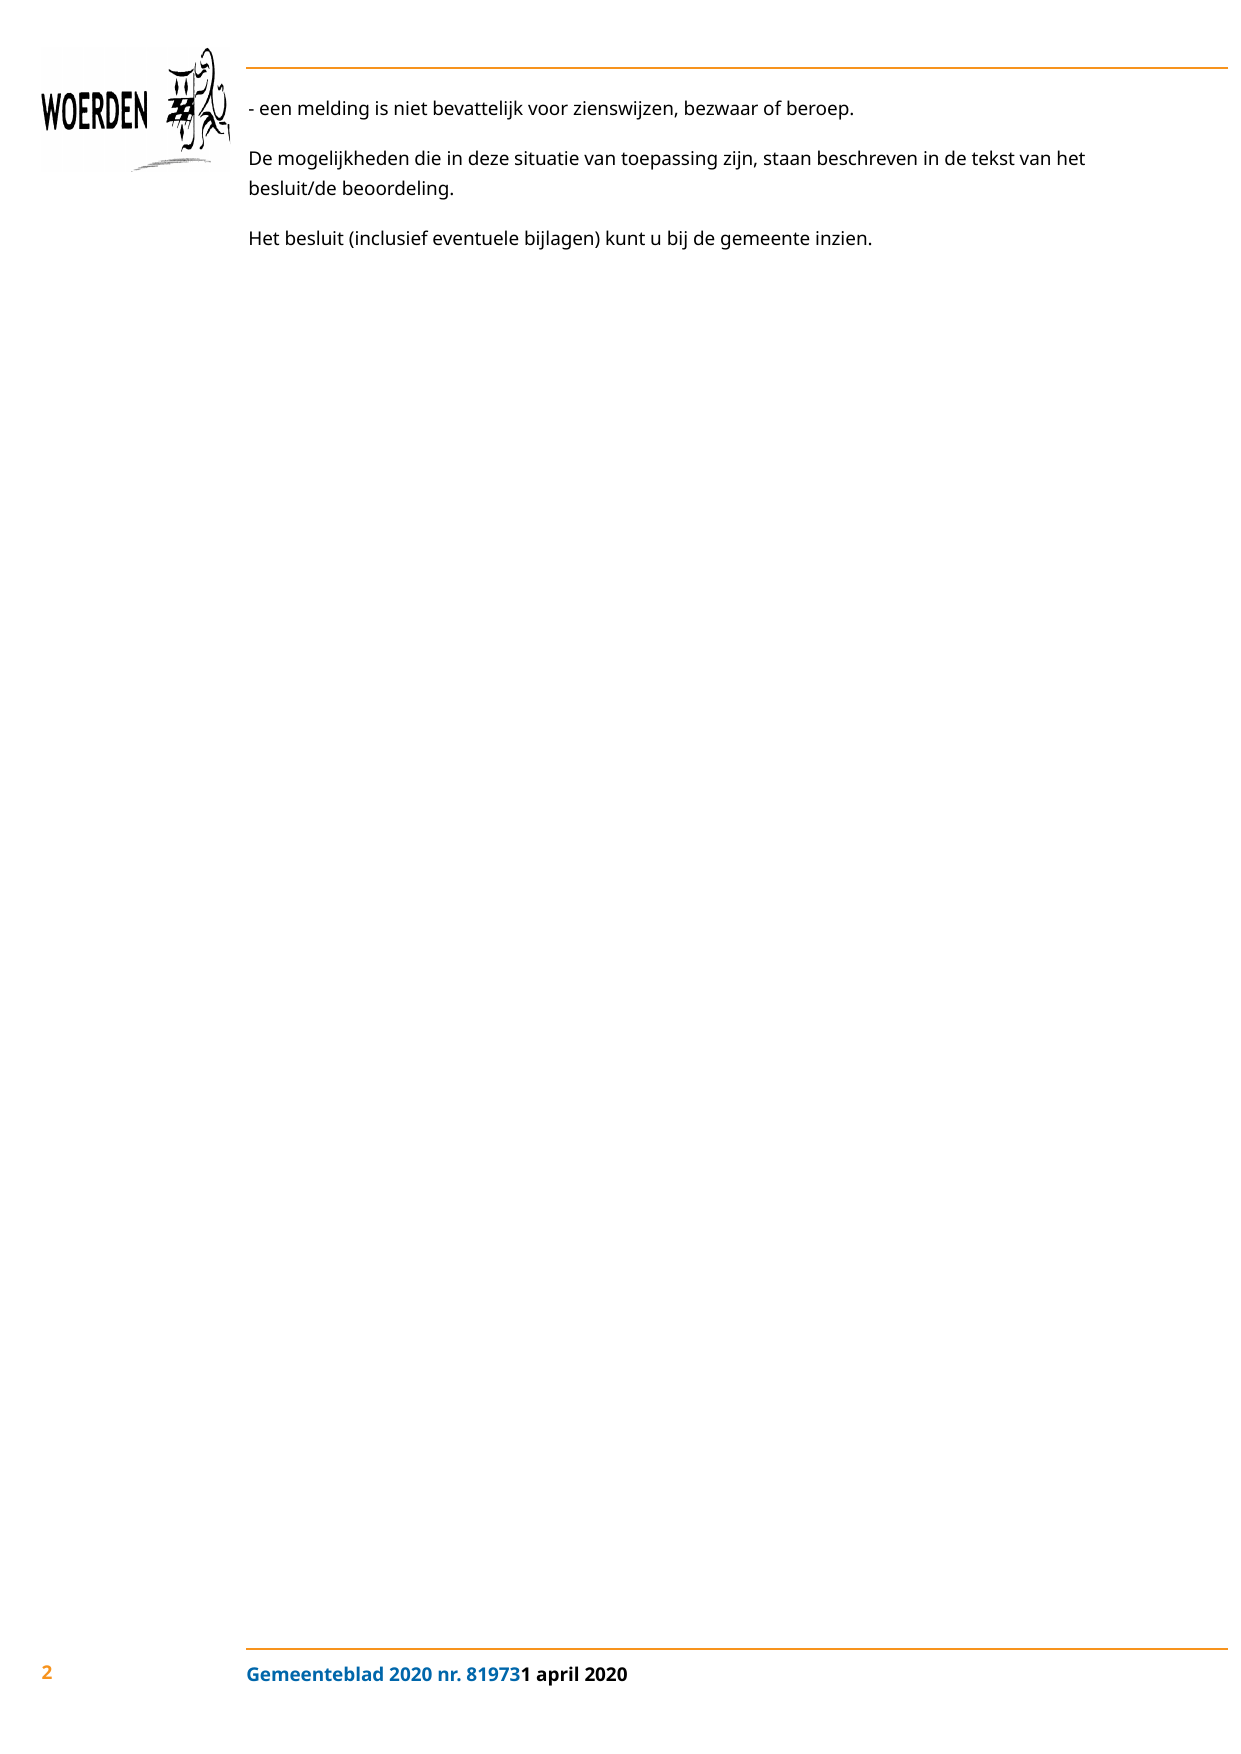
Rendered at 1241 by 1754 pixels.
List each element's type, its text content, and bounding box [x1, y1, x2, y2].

text De mogelijkheden die in deze situatie van toepassing zijn, staan beschreven in de tekst van het besluit/de beoordeling. [248, 145, 1152, 201]
text - een melding is niet bevattelijk voor zienswijzen, bezwaar of beroep. [248, 95, 1152, 121]
text Het besluit (inclusief eventuele bijlagen) kunt u bij de gemeente inzien. [248, 225, 1152, 251]
picture [41, 47, 231, 172]
